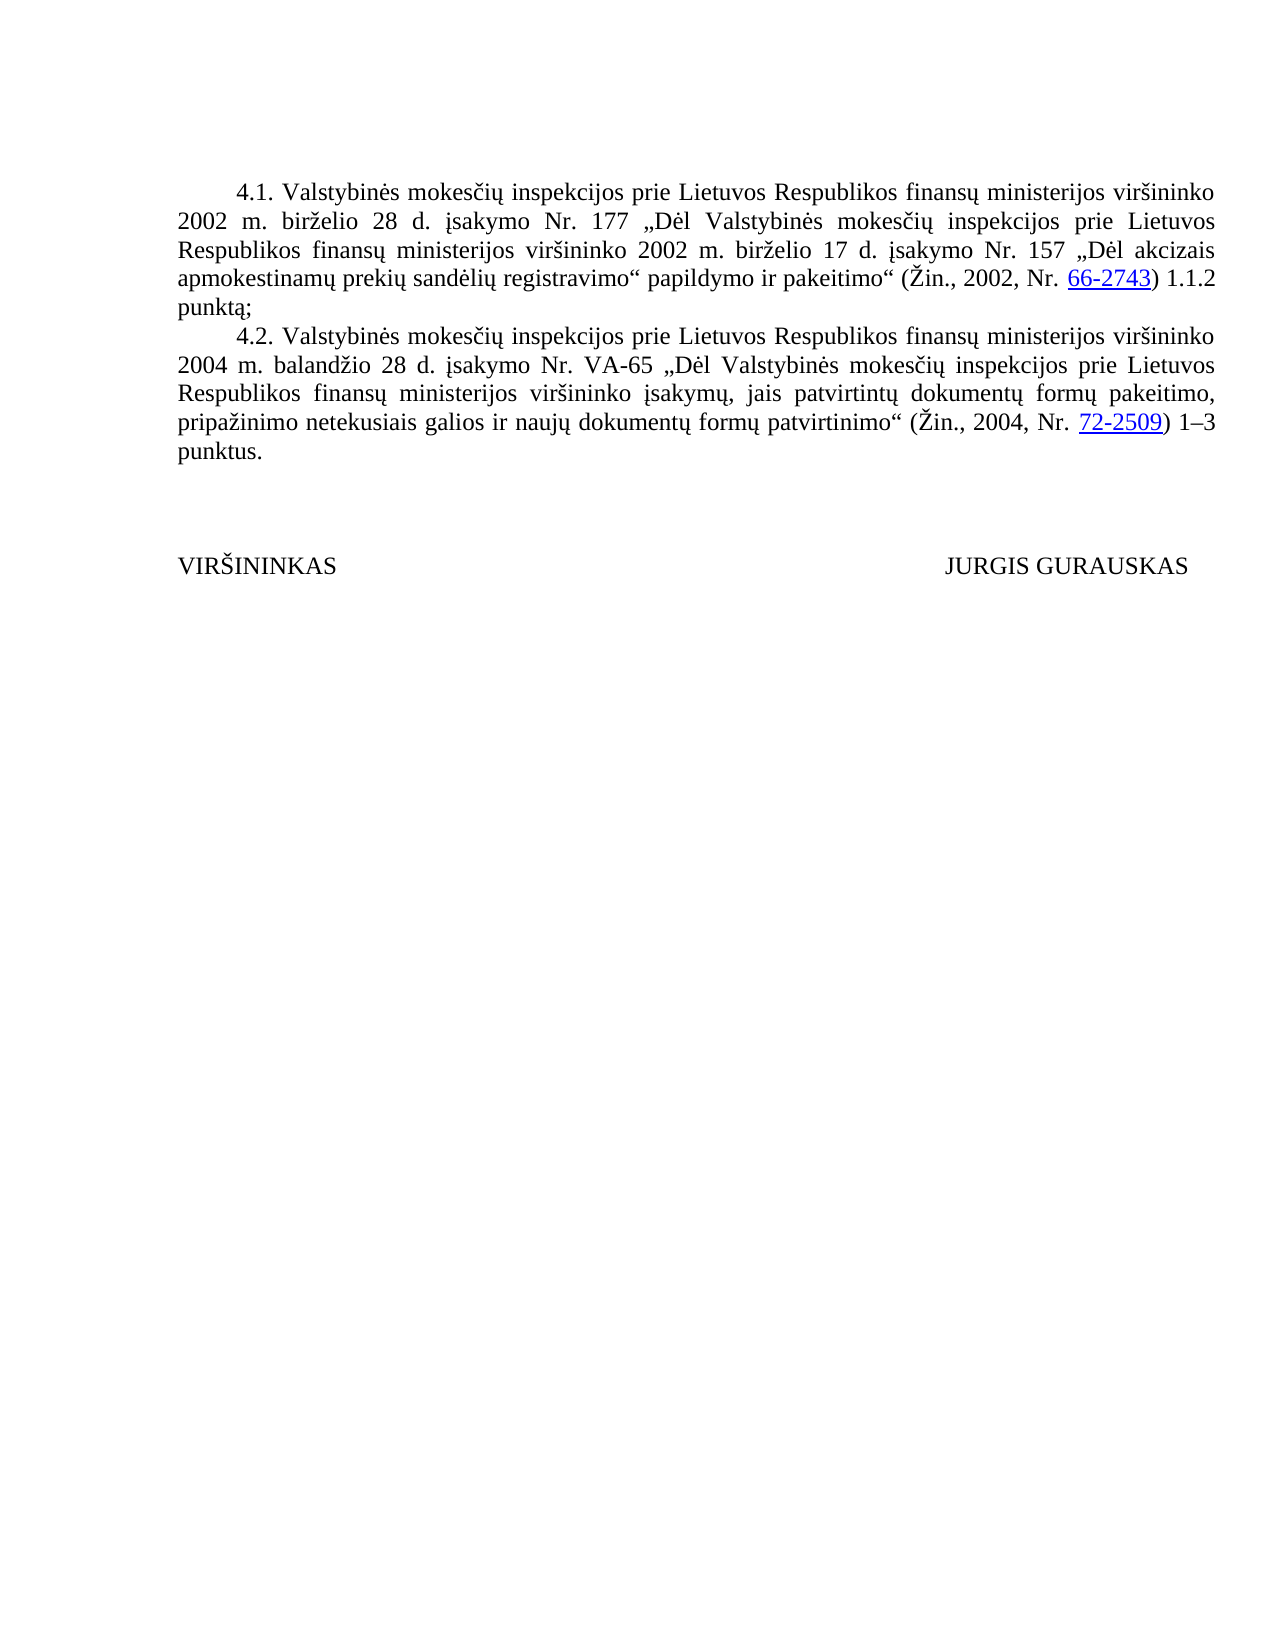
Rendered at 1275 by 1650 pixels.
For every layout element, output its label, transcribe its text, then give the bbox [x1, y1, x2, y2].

text Viršininkas Jurgis Gurauskas [177, 551, 1216, 580]
text 4.2. Valstybinės mokesčių inspekcijos prie Lietuvos Respublikos finansų ministerijos viršininko 2004 m. balandžio 28 d. įsakymo Nr. VA-65 „Dėl Valstybinės mokesčių inspekcijos prie Lietuvos Respublikos finansų ministerijos viršininko įsakymų, jais patvirtintų dokumentų formų pakeitimo, pripažinimo netekusiais galios ir naujų dokumentų formų patvirtinimo“ (Žin., 2004, Nr. 72-2509) 1–3 punktus. [177, 321, 1216, 465]
text 4.1. Valstybinės mokesčių inspekcijos prie Lietuvos Respublikos finansų ministerijos viršininko 2002 m. birželio 28 d. įsakymo Nr. 177 „Dėl Valstybinės mokesčių inspekcijos prie Lietuvos Respublikos finansų ministerijos viršininko 2002 m. birželio 17 d. įsakymo Nr. 157 „Dėl akcizais apmokestinamų prekių sandėlių registravimo“ papildymo ir pakeitimo“ (Žin., 2002, Nr. 66-2743) 1.1.2 punktą; [177, 177, 1216, 321]
